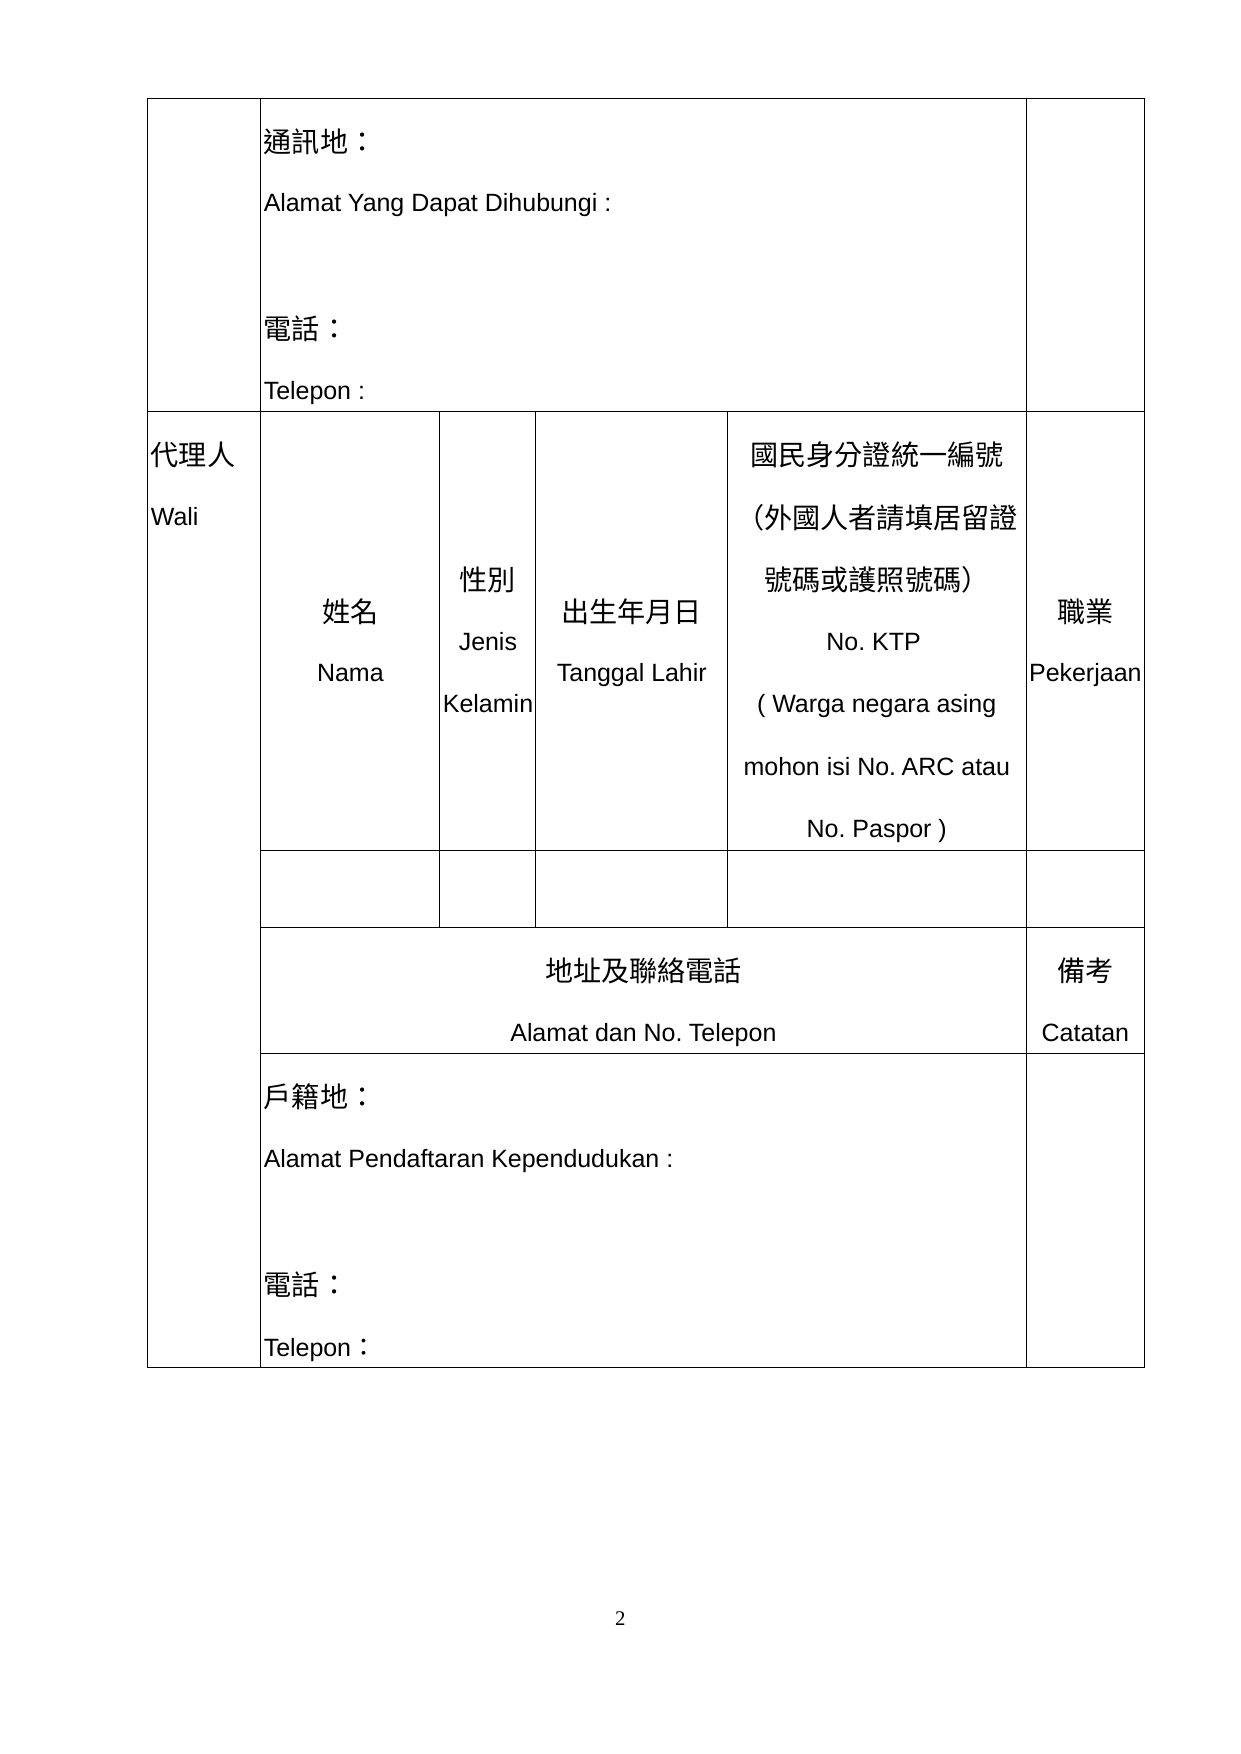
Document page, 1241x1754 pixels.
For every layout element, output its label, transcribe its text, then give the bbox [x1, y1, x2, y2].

table_cell 代理人 Wali [148, 412, 260, 1367]
table_cell [261, 851, 439, 927]
table_cell [728, 851, 1026, 927]
table_cell 備考 Catatan [1027, 928, 1144, 1053]
table_cell 出生年月日 Tanggal Lahir [536, 412, 727, 849]
table_cell 性別 Jenis Kelamin [440, 412, 535, 849]
table_cell [1027, 99, 1144, 411]
table_cell 通訊地： Alamat Yang Dapat Dihubungi : 電話： Telepon : [261, 99, 1026, 411]
table_cell [536, 851, 727, 927]
table_cell 地址及聯絡電話 Alamat dan No. Telepon [261, 928, 1026, 1053]
table_cell [148, 99, 260, 411]
table_cell 戶籍地： Alamat Pendaftaran Kependudukan : 電話： Telepon： [261, 1054, 1026, 1367]
table_cell [1027, 1054, 1144, 1367]
table_cell 職業 Pekerjaan [1027, 412, 1144, 849]
table_cell [440, 851, 535, 927]
table_cell 國民身分證統一編號 （外國人者請填居留證號碼或護照號碼） No. KTP ( Warga negara asing mohon isi No. ARC atau No. Paspor ) [728, 412, 1026, 849]
table_cell [1027, 851, 1144, 927]
table_cell 姓名 Nama [261, 412, 439, 849]
